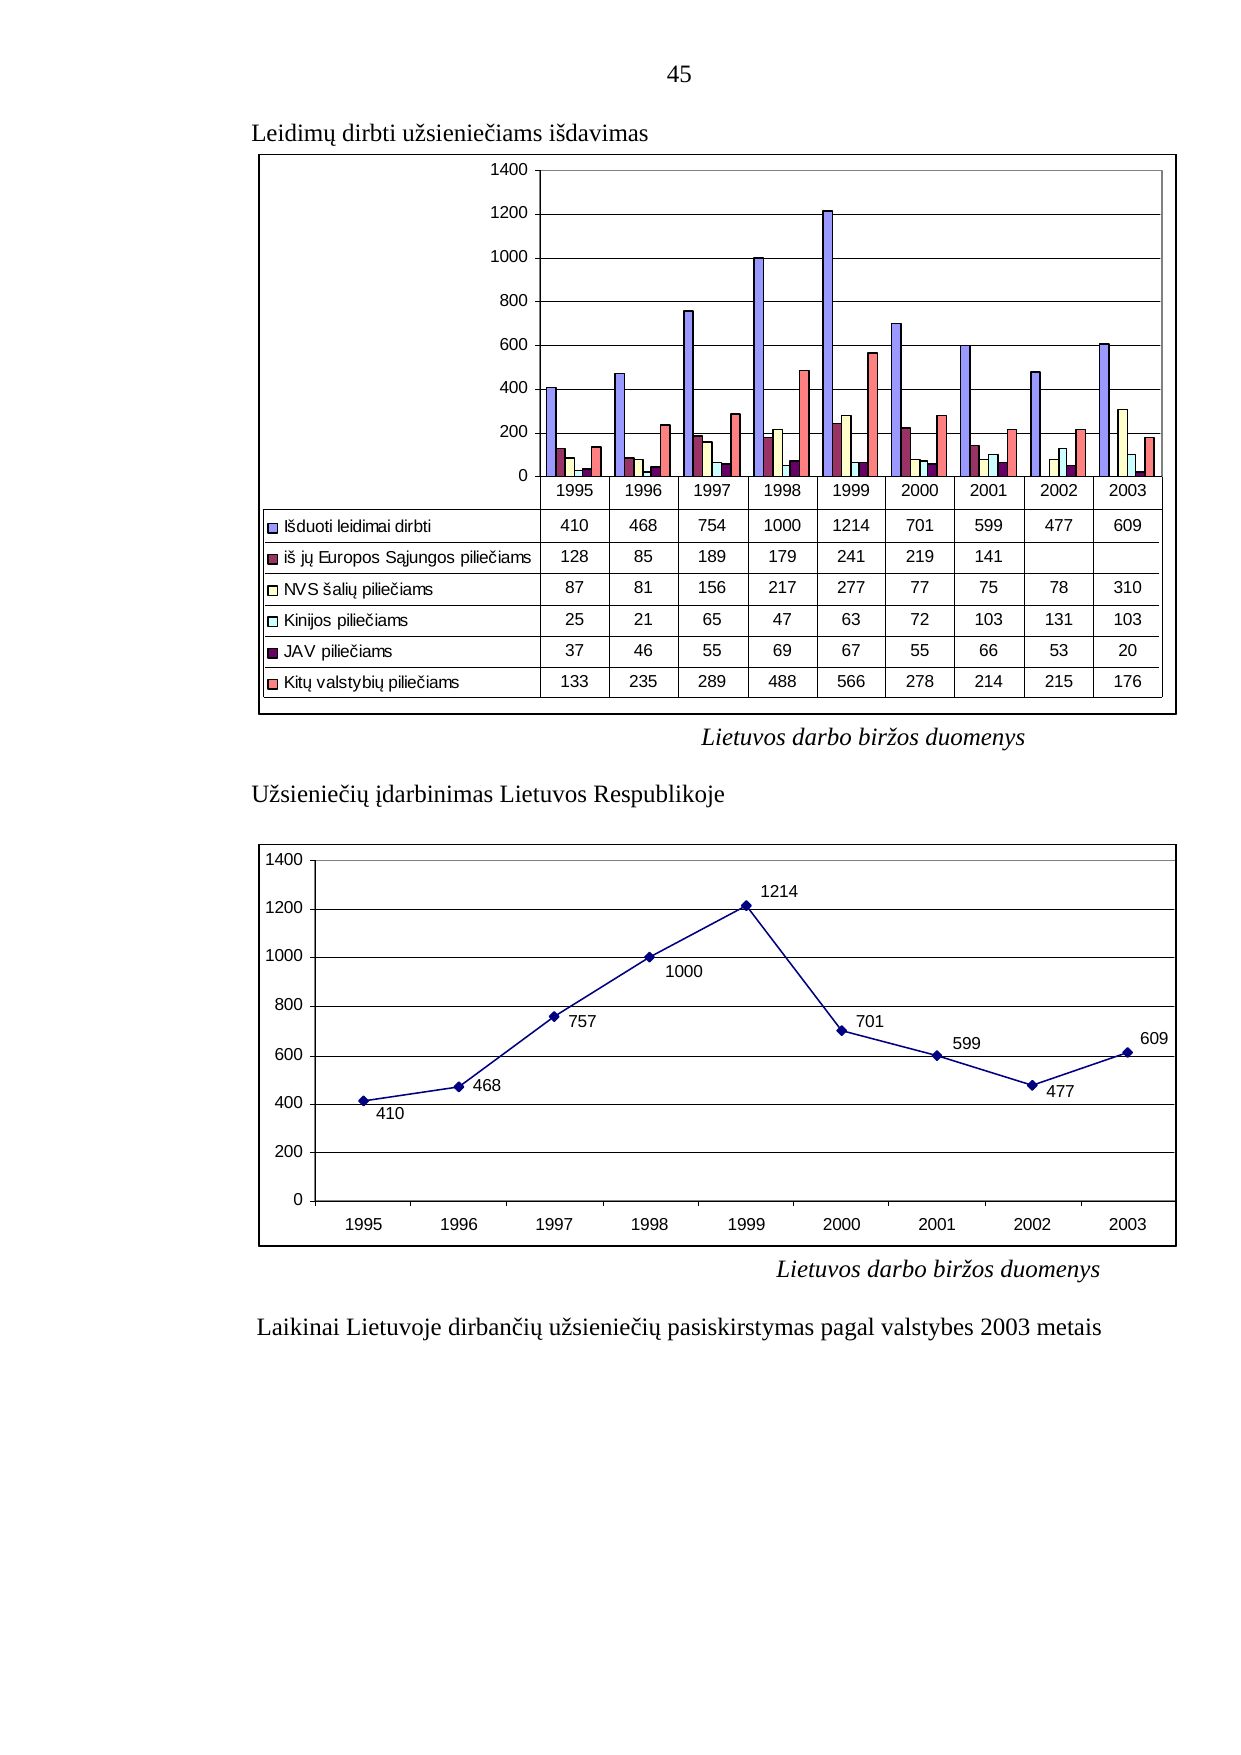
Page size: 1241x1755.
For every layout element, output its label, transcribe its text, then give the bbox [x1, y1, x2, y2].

text Užsieniečių įdarbinimas Lietuvos Respublikoje [177, 779, 1181, 808]
text Lietuvos darbo biržos duomenys [627, 722, 1181, 751]
text Leidimų dirbti užsieniečiams išdavimas [177, 118, 1181, 147]
text Lietuvos darbo biržos duomenys [702, 1254, 1181, 1283]
text Laikinai Lietuvoje dirbančių užsieniečių pasiskirstymas pagal valstybes 2003 metais [177, 1312, 1181, 1340]
